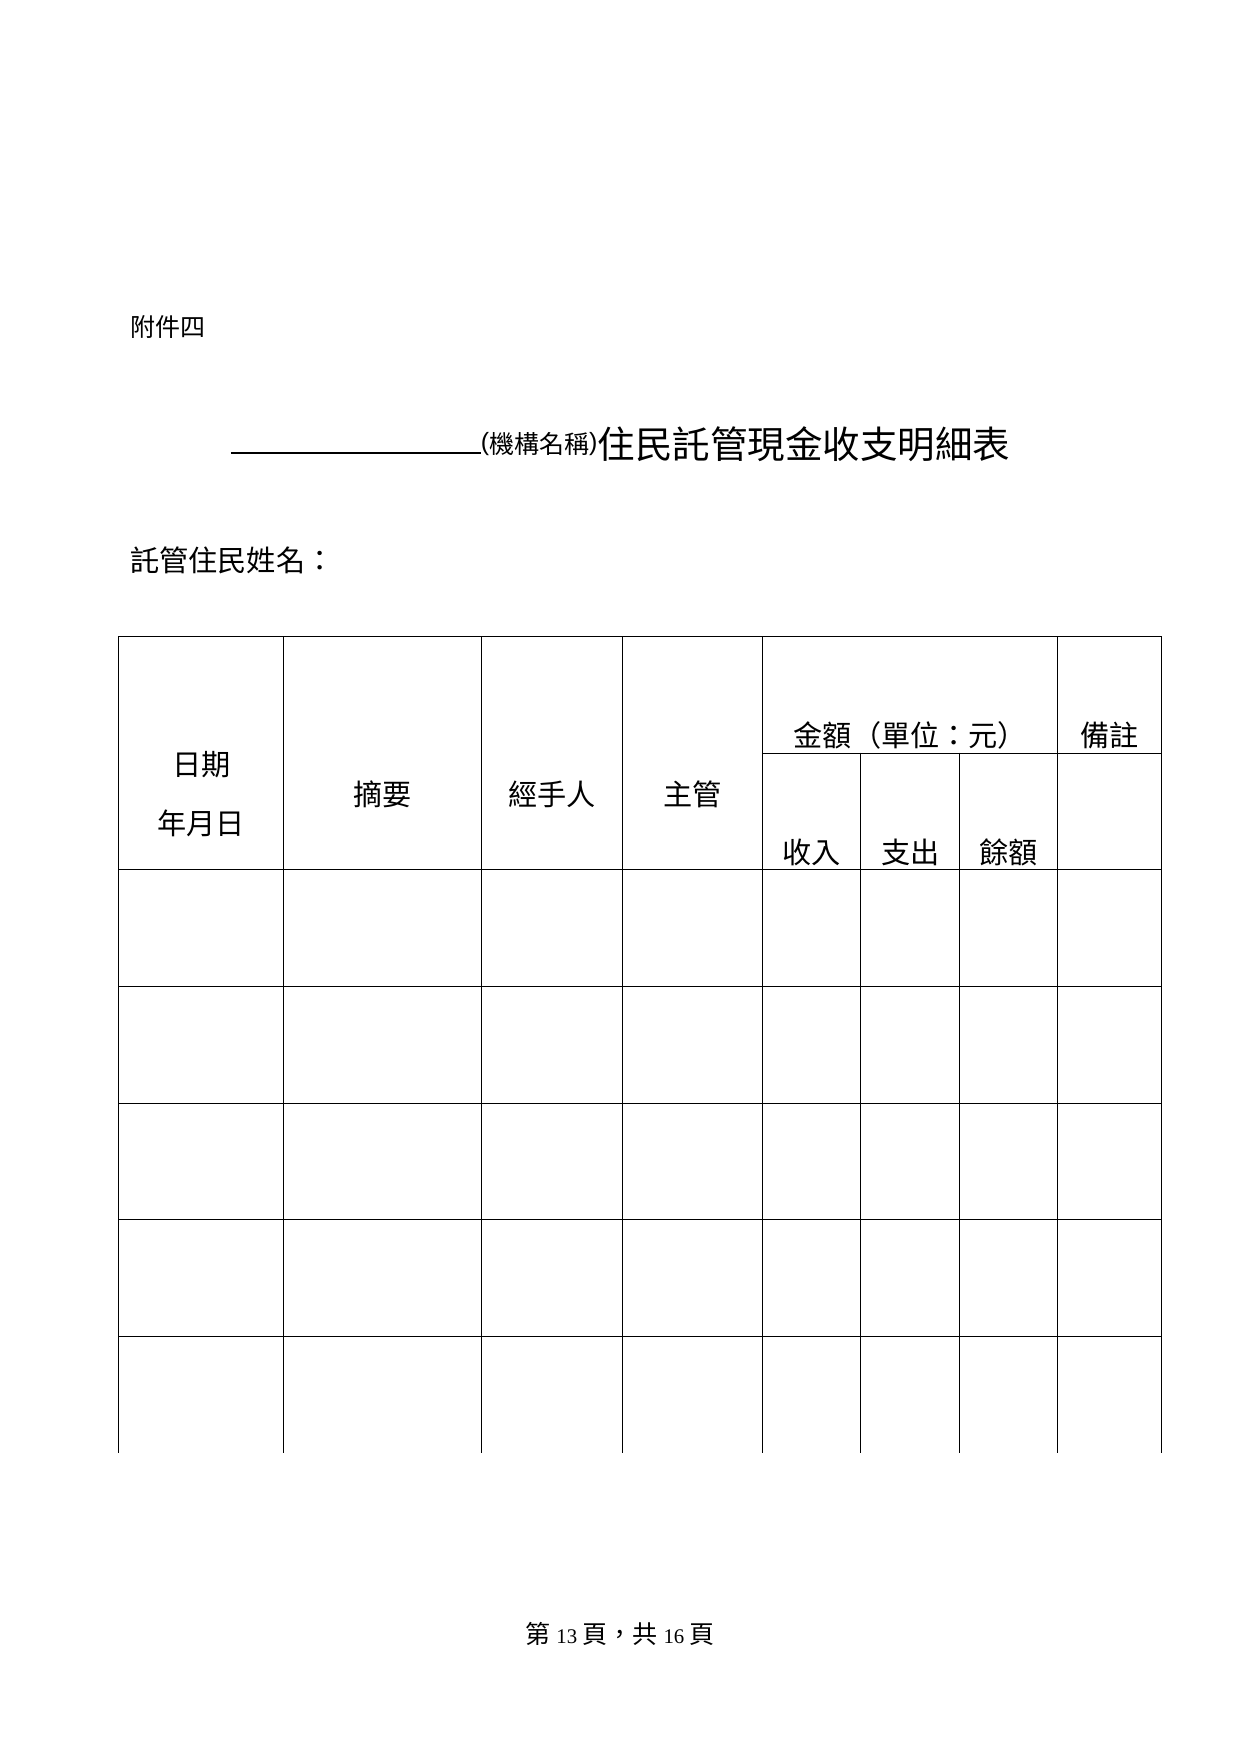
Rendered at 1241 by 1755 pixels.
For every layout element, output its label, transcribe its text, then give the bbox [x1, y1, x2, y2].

table_cell [861, 870, 959, 986]
table_cell [763, 1104, 860, 1219]
table_cell [1058, 1220, 1161, 1336]
text 附件四 [130, 286, 1110, 344]
table_header 經手人 [482, 637, 622, 869]
table_cell [960, 870, 1057, 986]
table_cell [763, 870, 860, 986]
table_cell [482, 1337, 622, 1453]
table_cell [763, 1337, 860, 1453]
table_cell [861, 1220, 959, 1336]
table_cell [284, 1104, 481, 1219]
table_cell [482, 987, 622, 1103]
table_header 備註 [1058, 637, 1161, 753]
table_cell [284, 1337, 481, 1453]
table_header 主管 [623, 637, 762, 869]
table_cell [623, 1337, 762, 1453]
table_cell [763, 987, 860, 1103]
text (機構名稱)住民託管現金收支明細表 [130, 403, 1110, 461]
table_cell [119, 1220, 283, 1336]
table_cell [623, 870, 762, 986]
table_cell [284, 987, 481, 1103]
table_cell [623, 1104, 762, 1219]
table_cell [861, 1337, 959, 1453]
table_cell [861, 1104, 959, 1219]
table_cell [623, 987, 762, 1103]
table_cell [119, 870, 283, 986]
table_cell [1058, 987, 1161, 1103]
table_cell [763, 1220, 860, 1336]
table_cell 支出 [861, 754, 959, 869]
table_cell [1058, 1104, 1161, 1219]
table_cell [1058, 754, 1161, 869]
text 託管住民姓名： [130, 519, 1110, 578]
table_cell [284, 1220, 481, 1336]
table_cell [1058, 1337, 1161, 1453]
table_cell [960, 1337, 1057, 1453]
table_cell [482, 870, 622, 986]
table_cell [284, 870, 481, 986]
table_cell 收入 [763, 754, 860, 869]
table_cell [119, 1337, 283, 1453]
table_cell [482, 1220, 622, 1336]
table_cell [1058, 870, 1161, 986]
table_header 金額（單位：元） [763, 637, 1057, 753]
table_cell [960, 987, 1057, 1103]
table_cell [119, 987, 283, 1103]
table_cell [482, 1104, 622, 1219]
table_header 摘要 [284, 637, 481, 869]
table_cell [623, 1220, 762, 1336]
table_cell [960, 1220, 1057, 1336]
table_header 日期 年月日 [119, 637, 283, 869]
table_cell 餘額 [960, 754, 1057, 869]
table_cell [119, 1104, 283, 1219]
table_cell [861, 987, 959, 1103]
table_cell [960, 1104, 1057, 1219]
